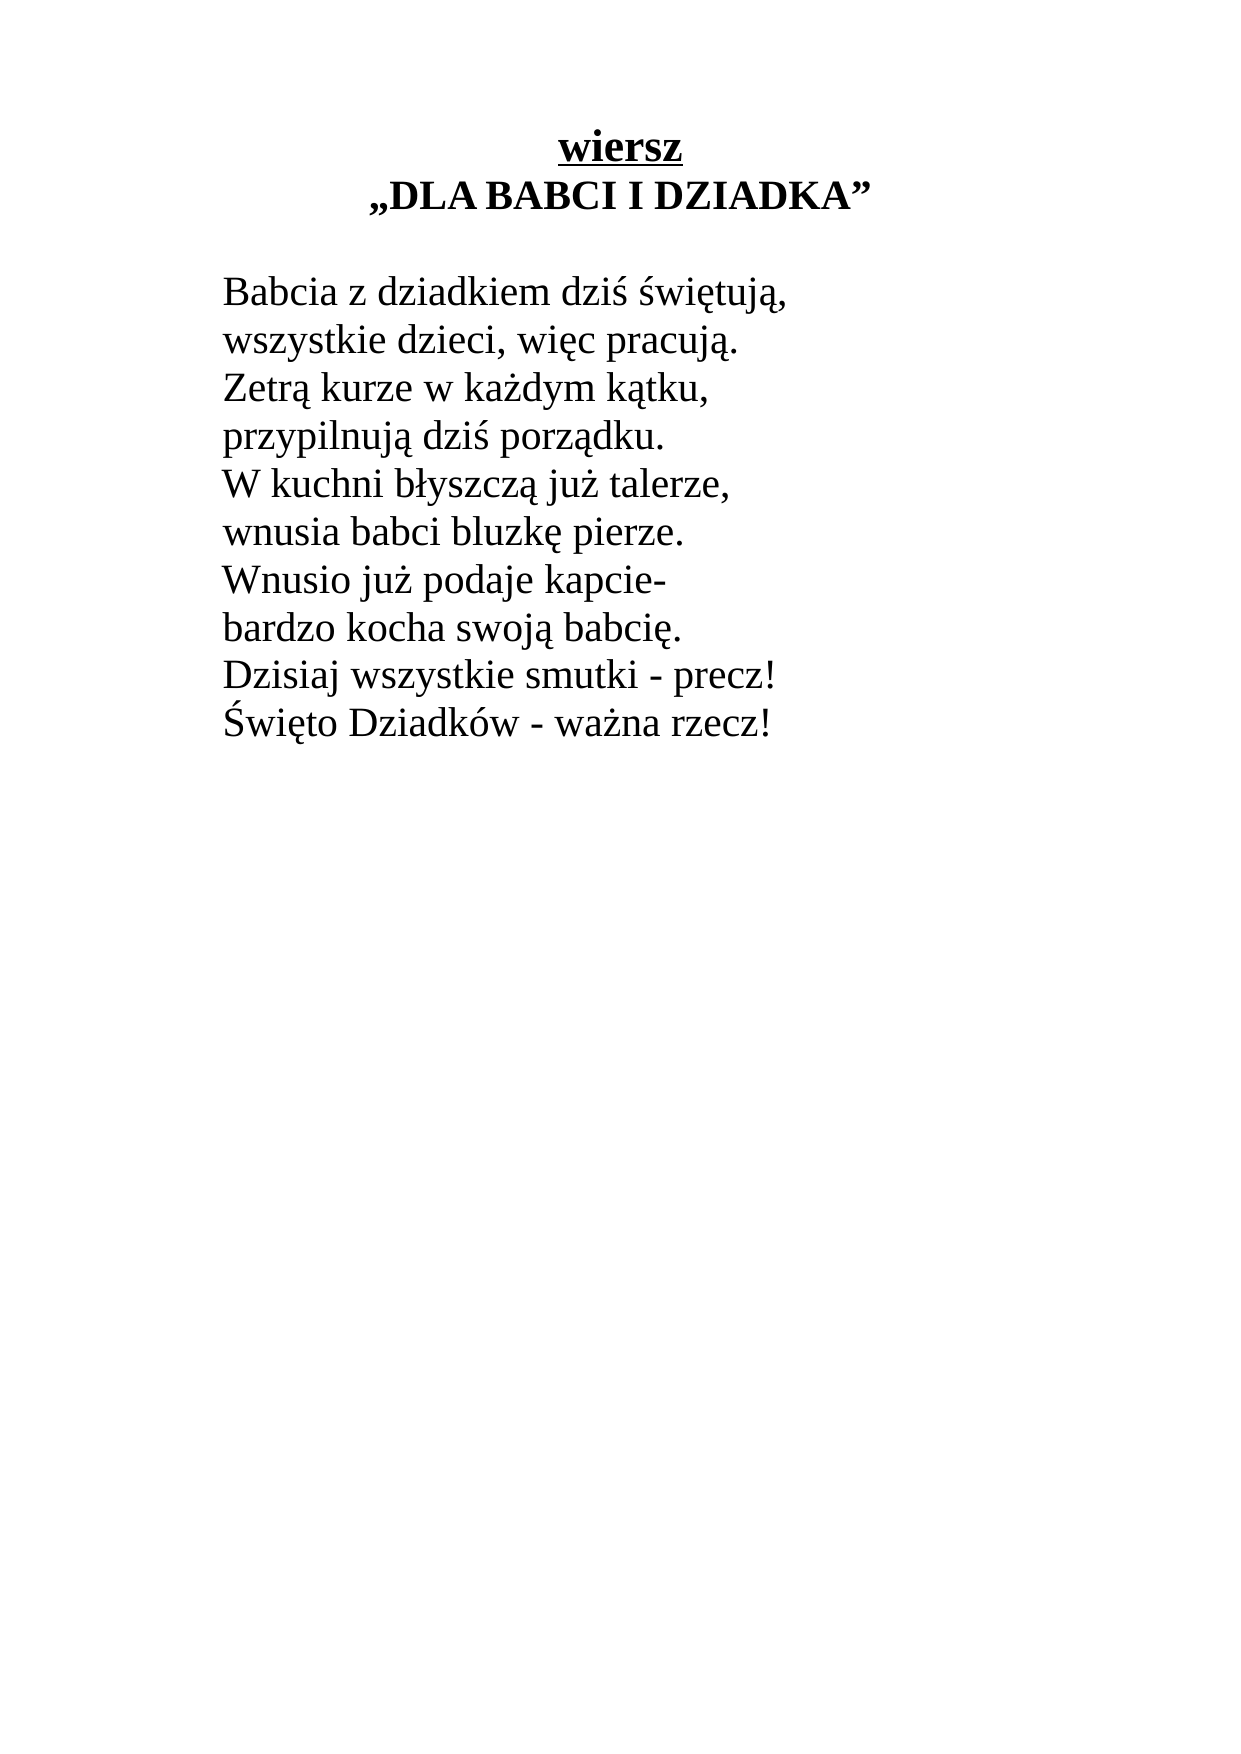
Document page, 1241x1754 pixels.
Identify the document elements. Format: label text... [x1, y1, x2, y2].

text wszystkie dzieci, więc pracują. [118, 314, 1122, 362]
text przypilnują dziś porządku. [118, 410, 1122, 458]
text W kuchni błyszczą już talerze, [118, 458, 1122, 506]
text Babcia z dziadkiem dziś świętują, [118, 267, 1122, 314]
text wnusia babci bluzkę pierze. [118, 506, 1122, 554]
text Wnusio już podaje kapcie- [118, 554, 1122, 602]
text Zetrą kurze w każdym kątku, [118, 362, 1122, 410]
text wiersz [118, 118, 1122, 171]
text „DLA BABCI I DZIADKA” [118, 171, 1122, 219]
text Święto Dziadków - ważna rzecz! [118, 698, 1122, 746]
text Dzisiaj wszystkie smutki - precz! [118, 650, 1122, 698]
text bardzo kocha swoją babcię. [118, 602, 1122, 650]
